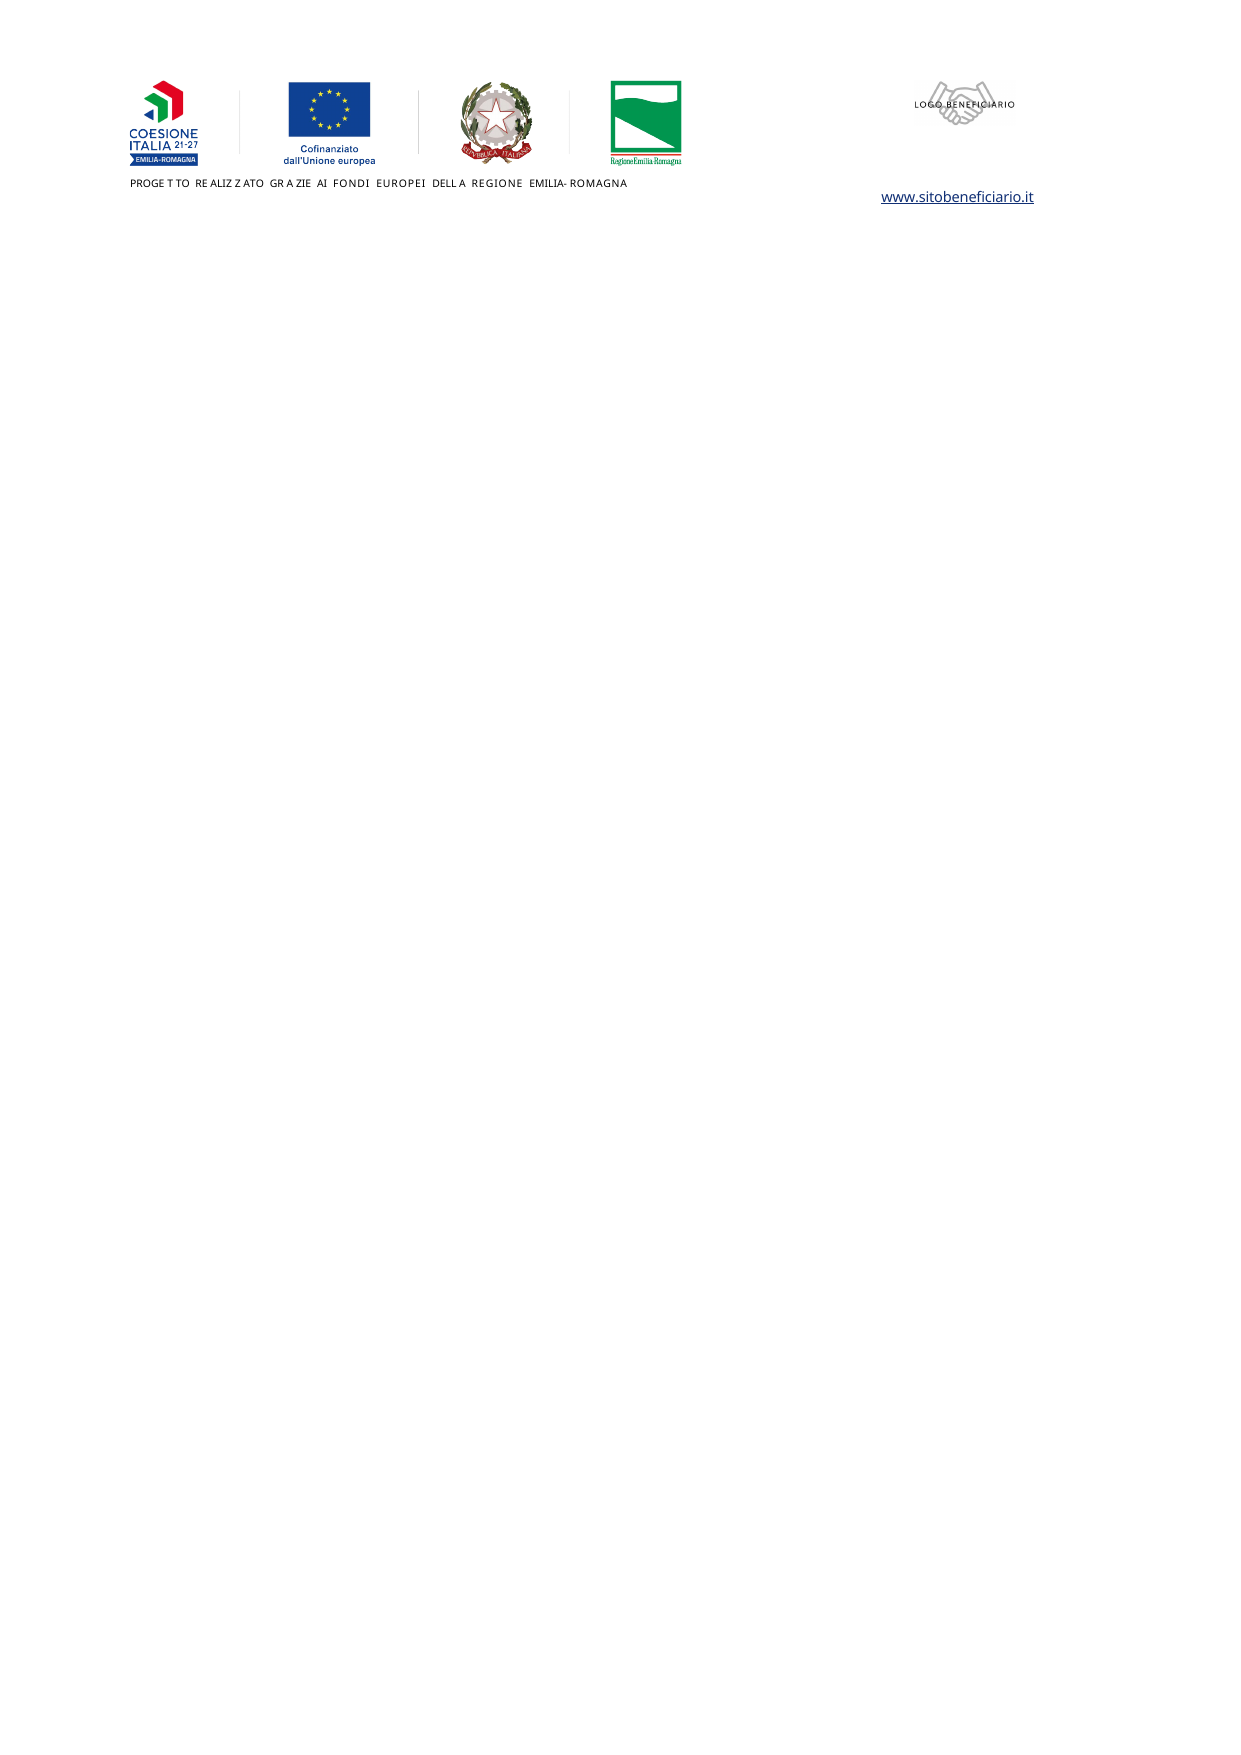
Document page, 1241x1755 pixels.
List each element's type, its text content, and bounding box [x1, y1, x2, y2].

text PROGE T TO RE ALIZ Z ATO GR A ZIE AI FONDI EUROPEI DELL A REGIONE EMILIA- ROMAGNA [130, 177, 681, 191]
text www.sitobeneficiario.it [881, 186, 1152, 206]
